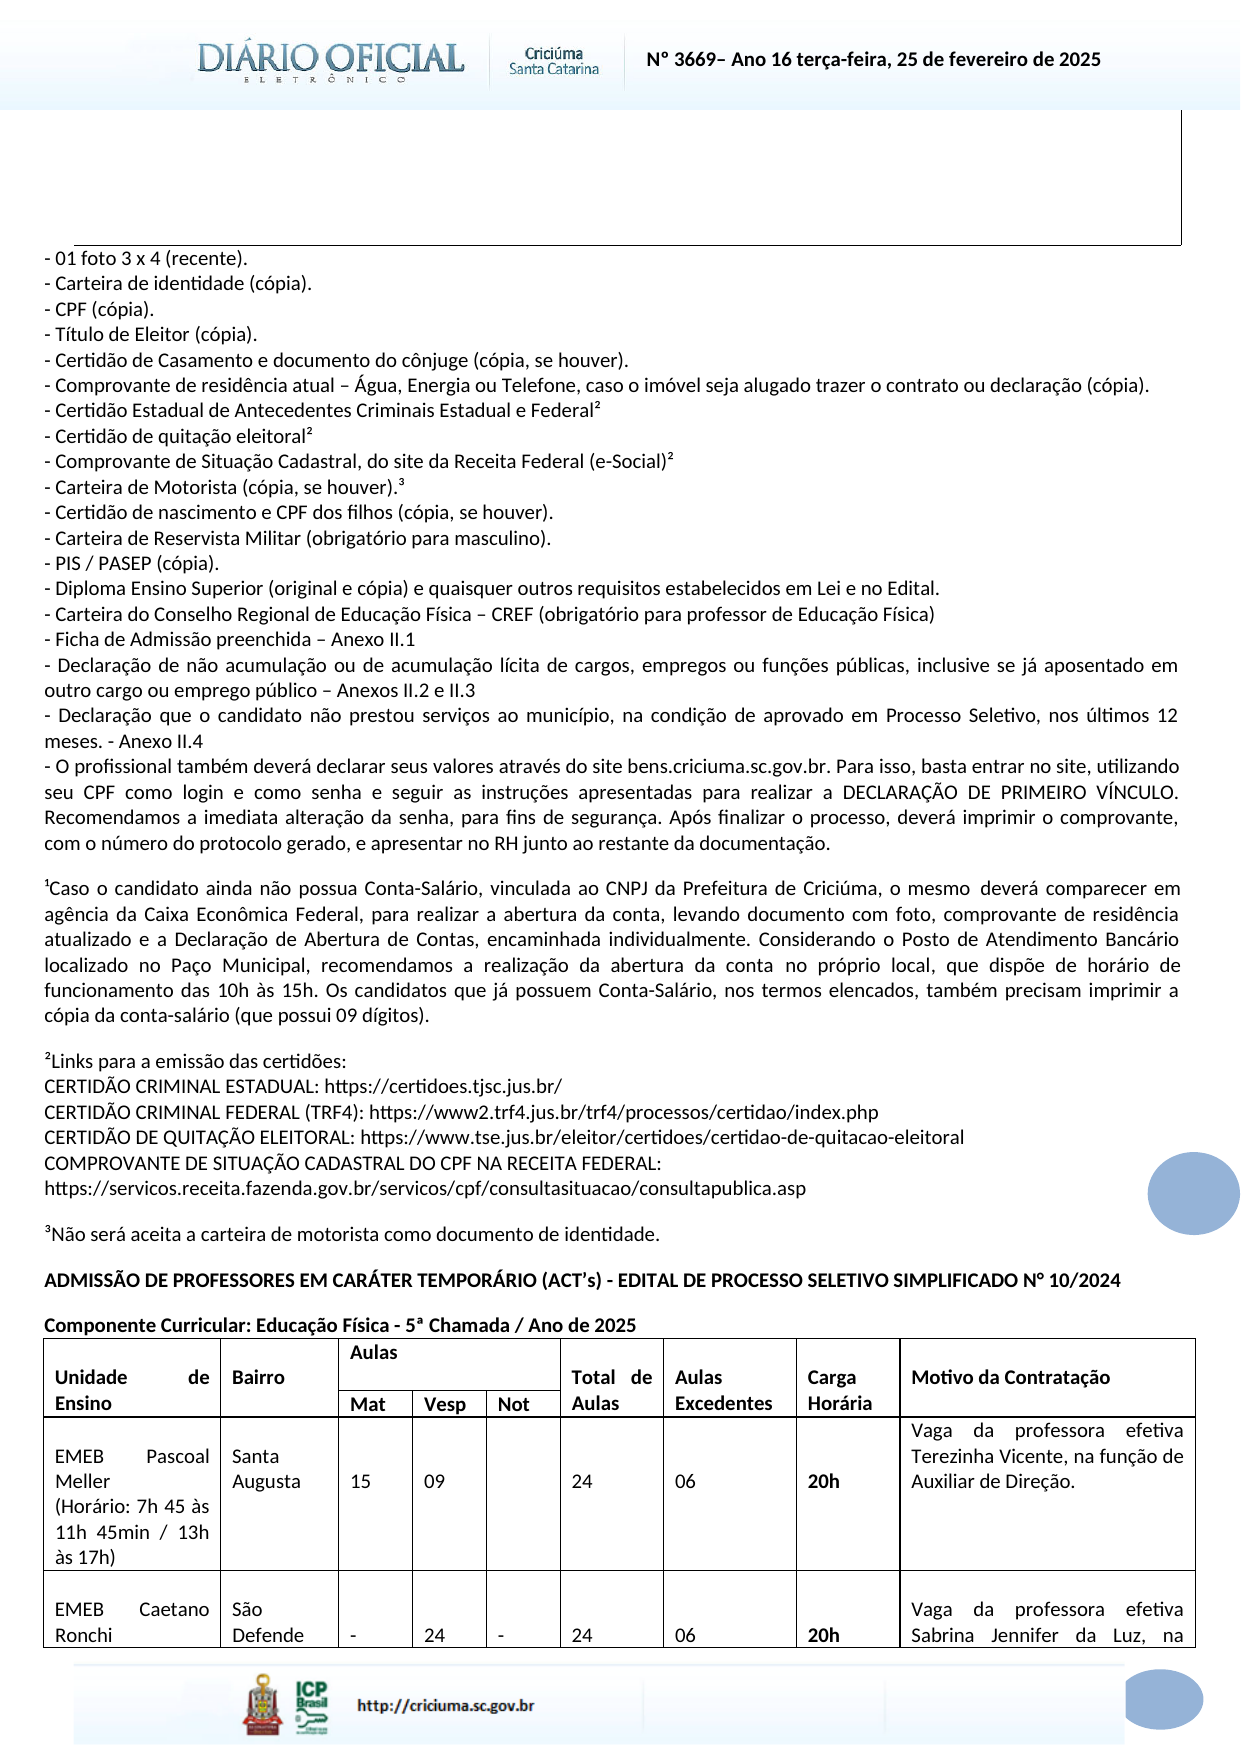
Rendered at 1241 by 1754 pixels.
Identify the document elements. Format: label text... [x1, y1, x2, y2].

table_header Total de Aulas [561, 1339, 663, 1416]
text - Certidão de nascimento e CPF dos filhos (cópia, se houver). [44, 499, 1181, 525]
text - Comprovante de Situação Cadastral, do site da Receita Federal (e-Social)² [44, 448, 1181, 474]
text - Carteira de Reservista Militar (obrigatório para masculino). [44, 525, 1181, 550]
table_cell EMEB Caetano Ronchi [44, 1571, 220, 1647]
text - CPF (cópia). [44, 296, 1181, 321]
table_header Motivo da Contratação [901, 1339, 1195, 1416]
table_cell 06 [664, 1418, 796, 1570]
text - Certidão de quitação eleitoral² [44, 423, 1181, 448]
text - 01 foto 3 x 4 (recente). [44, 245, 1181, 271]
text CERTIDÃO DE QUITAÇÃO ELEITORAL: https://www.tse.jus.br/eleitor/certidoes/certidao-de-quitacao-eleitoral [44, 1124, 1181, 1150]
table_header Carga Horária [797, 1339, 899, 1416]
table_cell 20h [797, 1571, 899, 1647]
text - O profissional também deverá declarar seus valores através do site bens.criciuma.sc.gov.br. Para isso, basta entrar no site, utilizando seu CPF como login e como senha e seguir as instruções apresentadas para realizar a DECLARAÇÃO DE PRIMEIRO VÍNCULO. Recomendamos a imediata alteração da senha, para fins de segurança. Após finalizar o processo, deverá imprimir o comprovante, com o número do protocolo gerado, e apresentar no RH junto ao restante da documentação. [44, 753, 1181, 855]
table_cell 20h [797, 1418, 899, 1570]
table_cell Vaga da professora efetiva Terezinha Vicente, na função de Auxiliar de Direção. [901, 1418, 1195, 1570]
table_cell EMEB Pascoal Meller (Horário: 7h 45 às 11h 45min / 13h às 17h) [44, 1418, 220, 1570]
table_cell - [487, 1571, 560, 1647]
text - Ficha de Admissão preenchida – Anexo II.1 [44, 626, 1181, 652]
table_cell 06 [664, 1571, 796, 1647]
table_cell 24 [561, 1418, 663, 1570]
table_cell São Defende [221, 1571, 338, 1647]
table_cell Vesp [413, 1391, 486, 1416]
text ADMISSÃO DE PROFESSORES EM CARÁTER TEMPORÁRIO (ACT’s) - EDITAL DE PROCESSO SELETIVO SIMPLIFICADO N° 10/2024 [44, 1267, 1181, 1292]
text CERTIDÃO CRIMINAL ESTADUAL: https://certidoes.tjsc.jus.br/ [44, 1074, 1181, 1099]
table_cell [487, 1418, 560, 1570]
table_cell Santa Augusta [221, 1418, 338, 1570]
text - Declaração de não acumulação ou de acumulação lícita de cargos, empregos ou funções públicas, inclusive se já aposentado em outro cargo ou emprego público – Anexos II.2 e II.3 [44, 652, 1181, 703]
text ²Links para a emissão das certidões: [44, 1048, 1181, 1074]
table_cell 15 [339, 1418, 412, 1570]
text - Carteira de Motorista (cópia, se houver).³ [44, 474, 1181, 499]
table_cell Mat [339, 1391, 412, 1416]
table_cell Not [487, 1391, 560, 1416]
text - Comprovante de residência atual – Água, Energia ou Telefone, caso o imóvel seja alugado trazer o contrato ou declaração (cópia). [44, 372, 1181, 398]
text - Certidão Estadual de Antecedentes Criminais Estadual e Federal² [44, 398, 1181, 423]
table_cell - [339, 1571, 412, 1647]
text - Certidão de Casamento e documento do cônjuge (cópia, se houver). [44, 347, 1181, 372]
text - Declaração que o candidato não prestou serviços ao município, na condição de aprovado em Processo Seletivo, nos últimos 12 meses. - Anexo II.4 [44, 703, 1181, 753]
text ¹Caso o candidato ainda não possua Conta-Salário, vinculada ao CNPJ da Prefeitura de Criciúma, o mesmo deverá comparecer em agência da Caixa Econômica Federal, para realizar a abertura da conta, levando documento com foto, comprovante de residência atualizado e a Declaração de Abertura de Contas, encaminhada individualmente. Considerando o Posto de Atendimento Bancário localizado no Paço Municipal, recomendamos a realização da abertura da conta no próprio local, que dispõe de horário de funcionamento das 10h às 15h. Os candidatos que já possuem Conta-Salário, nos termos elencados, também precisam imprimir a cópia da conta-salário (que possui 09 dígitos). [44, 876, 1181, 1028]
text ³Não será aceita a carteira de motorista como documento de identidade. [44, 1221, 1181, 1247]
text Componente Curricular: Educação Física - 5ª Chamada / Ano de 2025 [44, 1313, 1181, 1338]
text - Título de Eleitor (cópia). [44, 321, 1181, 347]
text CERTIDÃO CRIMINAL FEDERAL (TRF4): https://www2.trf4.jus.br/trf4/processos/certidao/index.php [44, 1099, 1181, 1124]
table_header Bairro [221, 1339, 338, 1416]
text COMPROVANTE DE SITUAÇÃO CADASTRAL DO CPF NA RECEITA FEDERAL: [44, 1150, 1181, 1175]
table_header Unidade de Ensino [44, 1339, 220, 1416]
table_cell 24 [561, 1571, 663, 1647]
table_cell 09 [413, 1418, 486, 1570]
text - PIS / PASEP (cópia). [44, 550, 1181, 576]
text https://servicos.receita.fazenda.gov.br/servicos/cpf/consultasituacao/consultapublica.asp [44, 1175, 1152, 1201]
text - Carteira de identidade (cópia). [44, 271, 1181, 296]
table_header Aulas [339, 1339, 560, 1390]
text - Carteira do Conselho Regional de Educação Física – CREF (obrigatório para professor de Educação Física) [44, 601, 1181, 626]
table_cell Vaga da professora efetiva Sabrina Jennifer da Luz, na [901, 1571, 1195, 1647]
table_cell 24 [413, 1571, 486, 1647]
text - Diploma Ensino Superior (original e cópia) e quaisquer outros requisitos estabelecidos em Lei e no Edital. [44, 576, 1181, 601]
table_header Aulas Excedentes [664, 1339, 796, 1416]
